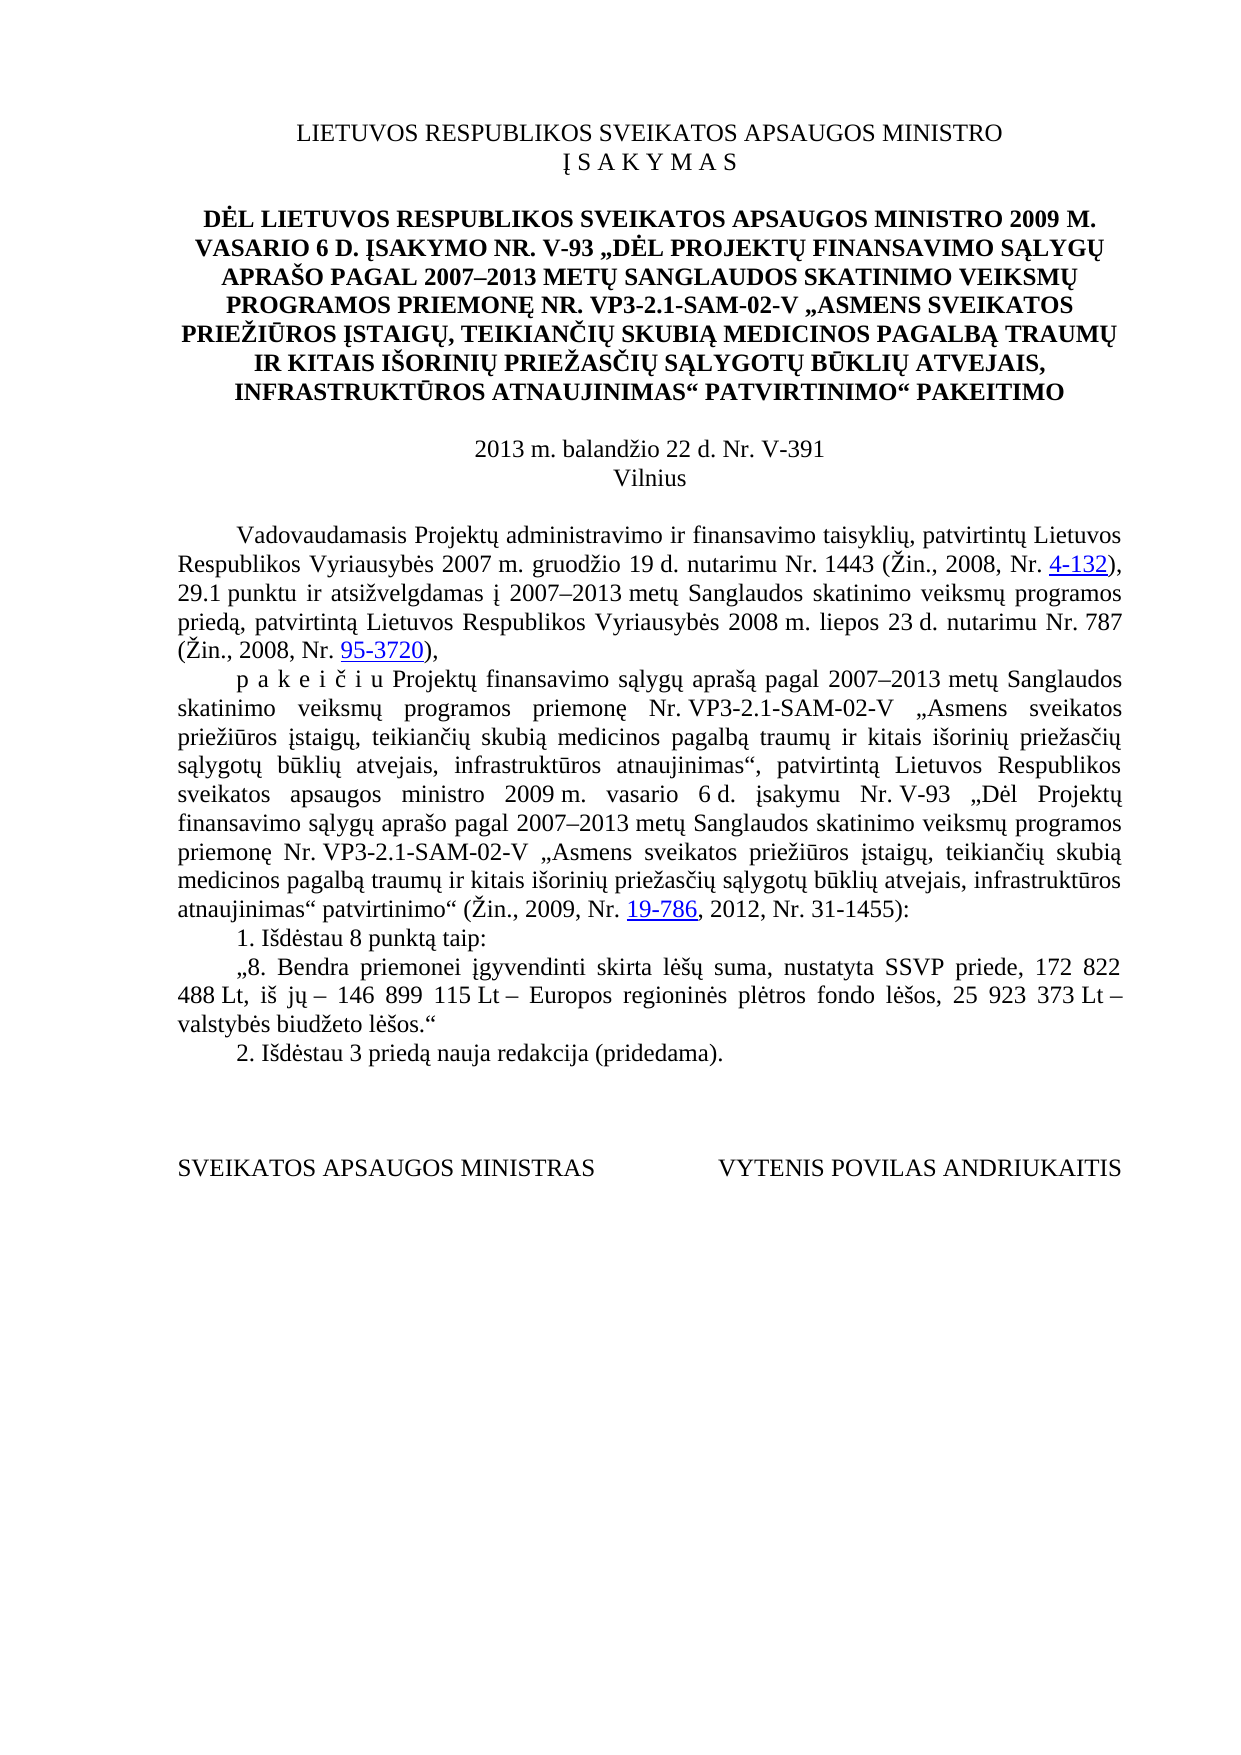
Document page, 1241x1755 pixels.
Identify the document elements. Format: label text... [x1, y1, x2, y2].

text p a k e i č i u Projektų finansavimo sąlygų aprašą pagal 2007–2013 metų Sanglaudos skatinimo veiksmų programos priemonę Nr. VP3-2.1-SAM-02-V „Asmens sveikatos priežiūros įstaigų, teikiančių skubią medicinos pagalbą traumų ir kitais išorinių priežasčių sąlygotų būklių atvejais, infrastruktūros atnaujinimas“, patvirtintą Lietuvos Respublikos sveikatos apsaugos ministro 2009 m. vasario 6 d. įsakymu Nr. V-93 „Dėl projektų finansavimo sąlygų aprašo pagal 2007–2013 metų Sanglaudos skatinimo veiksmų programos priemonę Nr. VP3-2.1-SAM-02-V „Asmens sveikatos priežiūros įstaigų, teikiančių skubią medicinos pagalbą traumų ir kitais išorinių priežasčių sąlygotų būklių atvejais, infrastruktūros atnaujinimas“ patvirtinimo“ (Žin., 2009, Nr. 19-786, 2012, Nr. 31-1455): [177, 664, 1122, 923]
text „8. Bendra priemonei įgyvendinti skirta lėšų suma, nustatyta SSVP priede, 172 822 488 Lt, iš jų – 146 899 115 Lt – Europos regioninės plėtros fondo lėšos, 25 923 373 Lt – valstybės biudžeto lėšos.“ [177, 952, 1122, 1038]
text Vilnius [177, 463, 1122, 492]
text SVEIKATOS APSAUGOS MINISTRAS VYTENIS POVILAS ANDRIUKAITIS [177, 1153, 1122, 1182]
text 2. Išdėstau 3 priedą nauja redakcija (pridedama). [177, 1038, 1122, 1067]
text Vadovaudamasis Projektų administravimo ir finansavimo taisyklių, patvirtintų Lietuvos Respublikos Vyriausybės 2007 m. gruodžio 19 d. nutarimu Nr. 1443 (Žin., 2008, Nr. 4-132), 29.1 punktu ir atsižvelgdamas į 2007–2013 metų Sanglaudos skatinimo veiksmų programos priedą, patvirtintą Lietuvos Respublikos Vyriausybės 2008 m. liepos 23 d. nutarimu Nr. 787 (Žin., 2008, Nr. 95-3720), [177, 521, 1122, 664]
text 1. Išdėstau 8 punktą taip: [177, 923, 1122, 952]
text DĖL LIETUVOS RESPUBLIKOS SVEIKATOS APSAUGOS MINISTRO 2009 M. VASARIO 6 D. ĮSAKYMO Nr. V-93 „DĖL PROJEKTŲ FINANSAVIMO SĄLYGŲ APRAŠO PAGAL 2007–2013 METŲ SANGLAUDOS SKATINIMO VEIKSMŲ PROGRAMOS PRIEMONĘ Nr. VP3-2.1-SAM-02-V „ASMENS SVEIKATOS PRIEŽIŪROS ĮSTAIGŲ, TEIKIANČIŲ SKUBIĄ MEDICINOS PAGALBĄ TRAUMŲ IR KITAIS IŠORINIŲ PRIEŽASČIŲ SĄLYGOTŲ BŪKLIŲ ATVEJAIS, INFRASTRUKTŪROS ATNAUJINIMAS“ PATVIRTINIMO“ PAKEITIMO [177, 204, 1122, 406]
text Į S A K Y M A S [177, 147, 1122, 176]
text 2013 m. balandžio 22 d. Nr. V-391 [177, 434, 1122, 463]
text LIETUVOS RESPUBLIKOS SVEIKATOS APSAUGOS MINISTRO [177, 118, 1122, 147]
